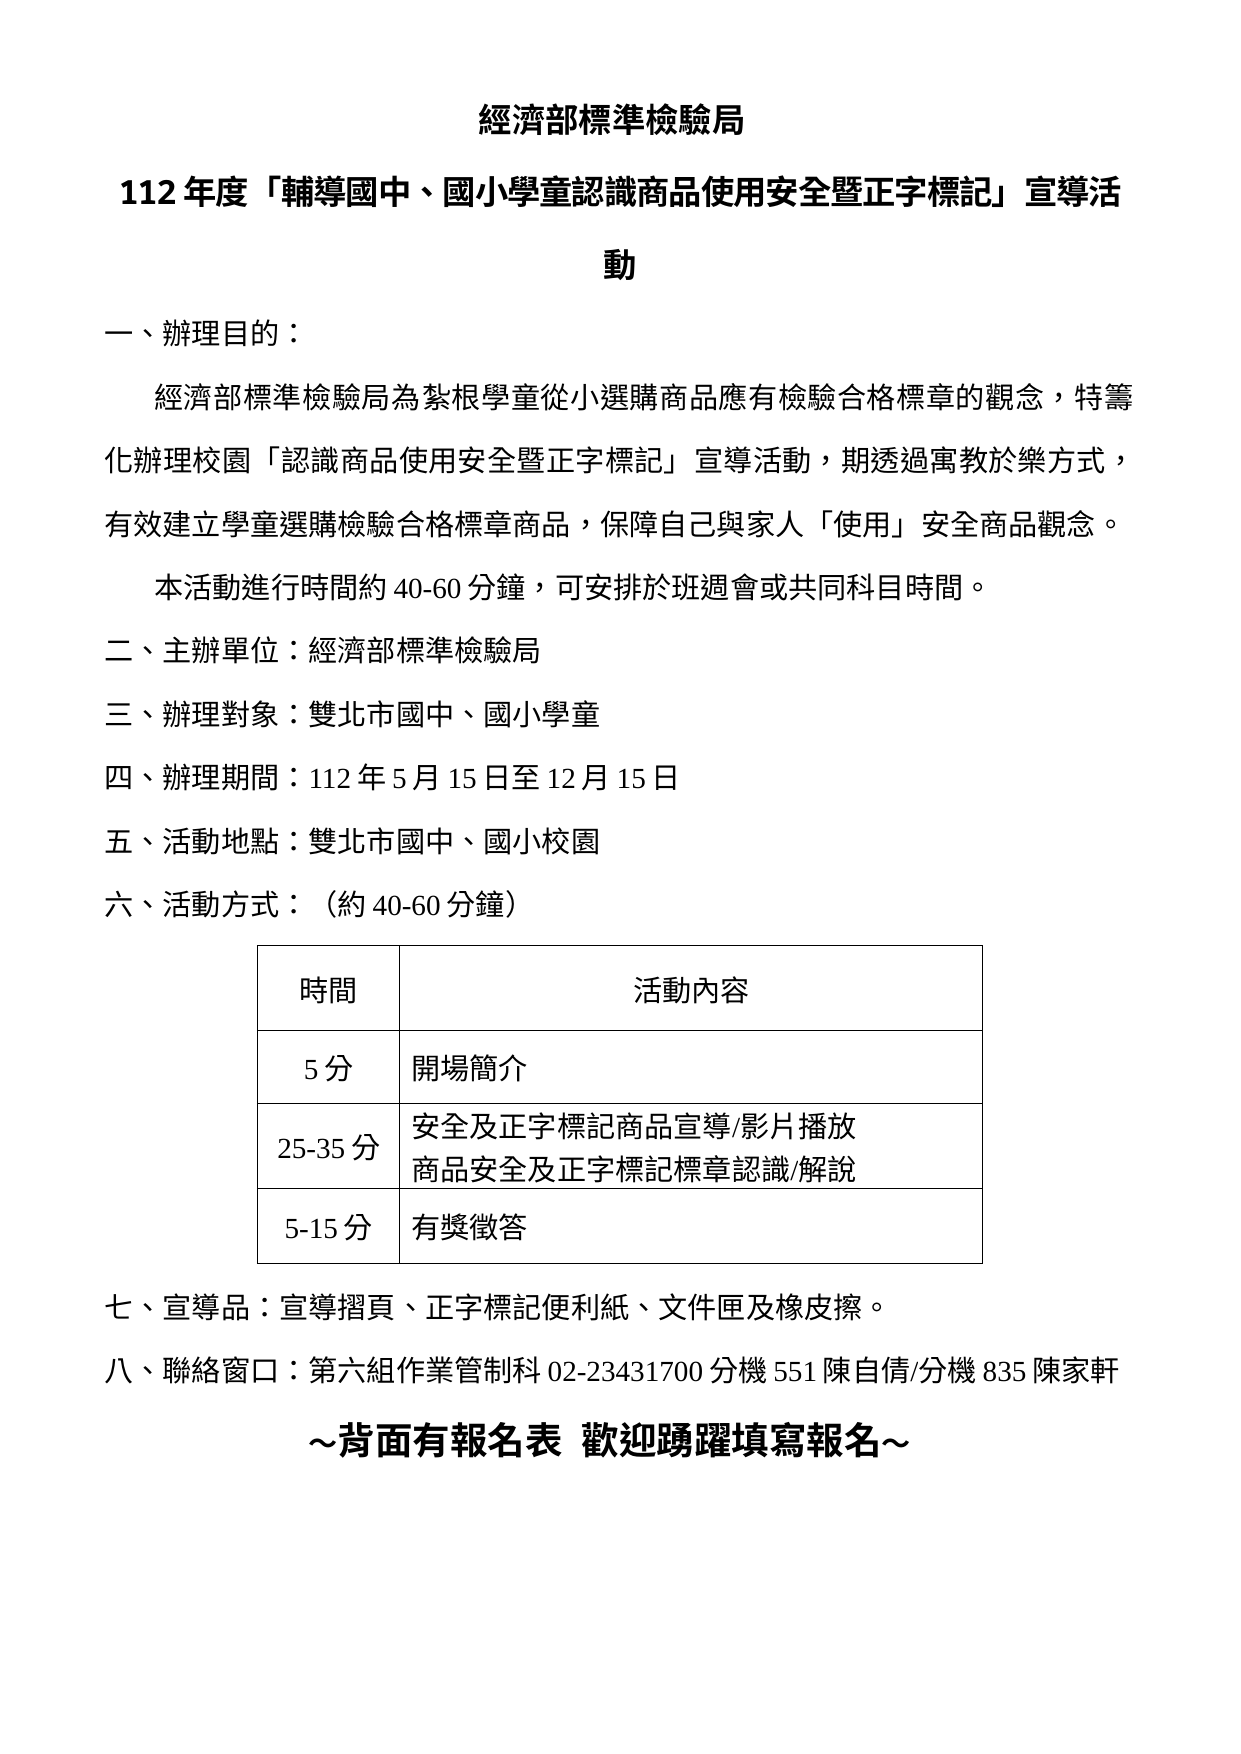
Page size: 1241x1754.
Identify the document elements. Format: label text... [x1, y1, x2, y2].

text 經濟部標準檢驗局為紮根學童從小選購商品應有檢驗合格標章的觀念，特籌化辦理校園「認識商品使用安全暨正字標記」宣導活動，期透過寓教於樂方式，有效建立學童選購檢驗合格標章商品，保障自己與家人「使用」安全商品觀念。 [104, 374, 1136, 543]
table_cell 25-35分 [258, 1104, 399, 1188]
text 二、主辦單位：經濟部標準檢驗局 [104, 628, 1136, 670]
text 四、辦理期間：112年5月15日至12月15日 [104, 755, 1136, 797]
text 三、辦理對象：雙北市國中、國小學童 [104, 691, 1136, 734]
text 經濟部標準檢驗局 [104, 94, 1136, 142]
table_header 時間 [258, 946, 399, 1030]
table_cell 5分 [258, 1031, 399, 1103]
text 五、活動地點：雙北市國中、國小校園 [104, 818, 1136, 861]
text 六、活動方式：（約40-60分鐘） [104, 882, 1136, 924]
table_cell 開場簡介 [400, 1031, 982, 1103]
table_cell 5-15分 [258, 1189, 399, 1262]
table_cell 有獎徵答 [400, 1189, 982, 1262]
text 八、聯絡窗口：第六組作業管制科02-23431700分機551陳自倩/分機835陳家軒 [104, 1348, 1136, 1390]
table_cell 安全及正字標記商品宣導/影片播放 商品安全及正字標記標章認識/解說 [400, 1104, 982, 1188]
table_header 活動內容 [400, 946, 982, 1030]
text 112年度「輔導國中、國小學童認識商品使用安全暨正字標記」宣導活動 [104, 166, 1136, 287]
text 一、辦理目的： [104, 311, 1136, 353]
text 七、宣導品：宣導摺頁、正字標記便利紙、文件匣及橡皮擦。 [104, 1284, 1136, 1327]
text 本活動進行時間約40-60分鐘，可安排於班週會或共同科目時間。 [104, 564, 1136, 607]
text ～背面有報名表 歡迎踴躍填寫報名～ [104, 1411, 1136, 1465]
